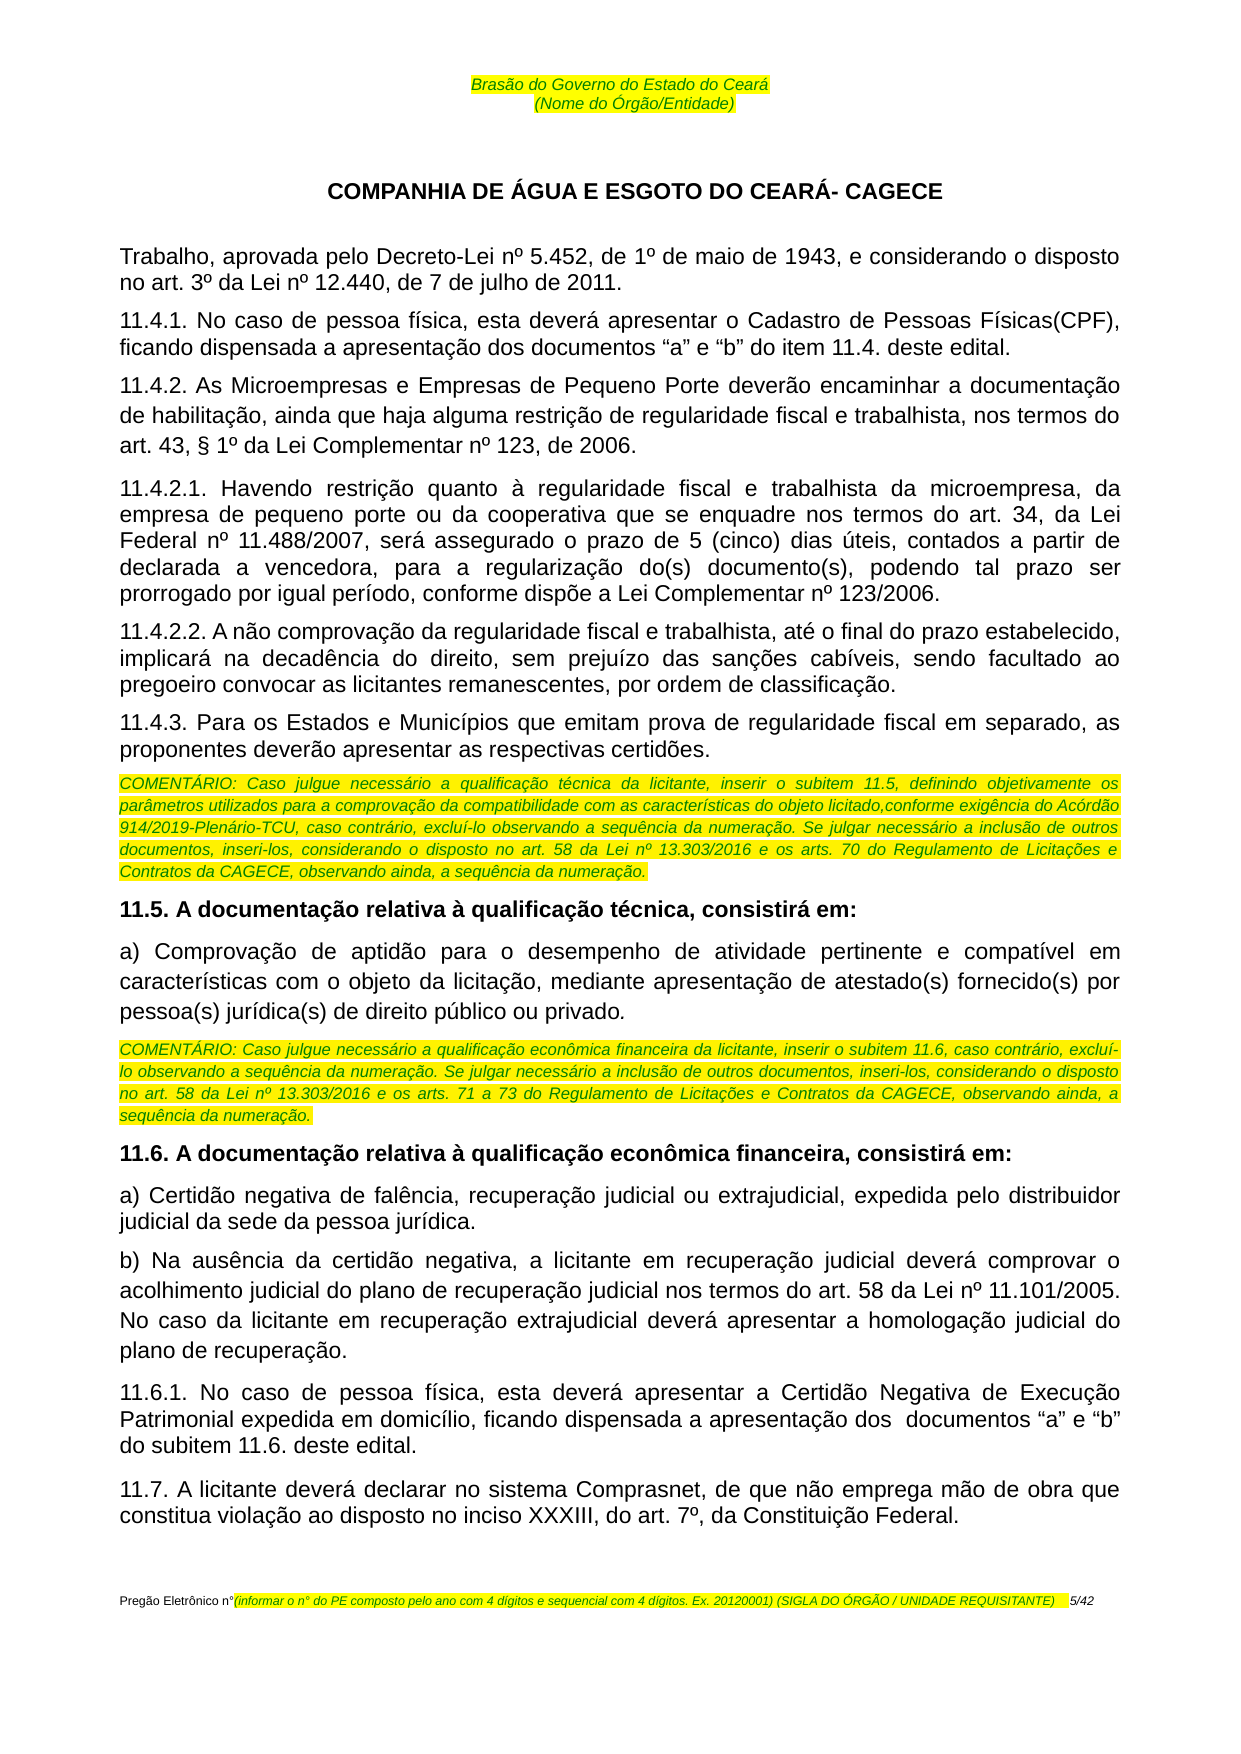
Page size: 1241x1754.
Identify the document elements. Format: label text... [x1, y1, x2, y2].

text COMENTÁRIO: Caso julgue necessário a qualificação técnica da licitante, inserir o subitem 11.5, definindo objetivamente os parâmetros utilizados para a comprovação da compatibilidade com as características do objeto licitado,conforme exigência do Acórdão 914/2019-Plenário-TCU, caso contrário, excluí-lo observando a sequência da numeração. Se julgar necessário a inclusão de outros documentos, inseri-los, considerando o disposto no art. 58 da Lei nº 13.303/2016 e os arts. 70 do Regulamento de Licitações e Contratos da CAGECE, observando ainda, a sequência da numeração. [119, 774, 1121, 881]
text b) Na ausência da certidão negativa, a licitante em recuperação judicial deverá comprovar o acolhimento judicial do plano de recuperação judicial nos termos do art. 58 da Lei nº 11.101/2005. No caso da licitante em recuperação extrajudicial deverá apresentar a homologação judicial do plano de recuperação. [119, 1247, 1121, 1363]
text 11.4.3. Para os Estados e Municípios que emitam prova de regularidade fiscal em separado, as proponentes deverão apresentar as respectivas certidões. [119, 709, 1121, 762]
text 11.4.2.2. A não comprovação da regularidade fiscal e trabalhista, até o final do prazo estabelecido, implicará na decadência do direito, sem prejuízo das sanções cabíveis, sendo facultado ao pregoeiro convocar as licitantes remanescentes, por ordem de classificação. [119, 618, 1121, 697]
text 11.6.1. No caso de pessoa física, esta deverá apresentar a Certidão Negativa de Execução Patrimonial expedida em domicílio, ficando dispensada a apresentação dos documentos “a” e “b” do subitem 11.6. deste edital. [119, 1379, 1121, 1458]
text a) Certidão negativa de falência, recuperação judicial ou extrajudicial, expedida pelo distribuidor judicial da sede da pessoa jurídica. [119, 1182, 1121, 1235]
text COMENTÁRIO: Caso julgue necessário a qualificação econômica financeira da licitante, inserir o subitem 11.6, caso contrário, excluí-lo observando a sequência da numeração. Se julgar necessário a inclusão de outros documentos, inseri-los, considerando o disposto no art. 58 da Lei nº 13.303/2016 e os arts. 71 a 73 do Regulamento de Licitações e Contratos da CAGECE, observando ainda, a sequência da numeração. [119, 1040, 1121, 1125]
text 11.4.1. No caso de pessoa física, esta deverá apresentar o Cadastro de Pessoas Físicas(CPF), ficando dispensada a apresentação dos documentos “a” e “b” do item 11.4. deste edital. [119, 307, 1121, 360]
text 11.4.2.1. Havendo restrição quanto à regularidade fiscal e trabalhista da microempresa, da empresa de pequeno porte ou da cooperativa que se enquadre nos termos do art. 34, da Lei Federal nº 11.488/2007, será assegurado o prazo de 5 (cinco) dias úteis, contados a partir de declarada a vencedora, para a regularização do(s) documento(s), podendo tal prazo ser prorrogado por igual período, conforme dispõe a Lei Complementar nº 123/2006. [119, 474, 1121, 606]
text a) Comprovação de aptidão para o desempenho de atividade pertinente e compatível em características com o objeto da licitação, mediante apresentação de atestado(s) fornecido(s) por pessoa(s) jurídica(s) de direito público ou privado. [119, 938, 1121, 1024]
text 11.6. A documentação relativa à qualificação econômica financeira, consistirá em: [119, 1140, 1121, 1166]
text 11.7. A licitante deverá declarar no sistema Comprasnet, de que não emprega mão de obra que constitua violação ao disposto no inciso XXXIII, do art. 7º, da Constituição Federal. [119, 1476, 1121, 1529]
list 11.4.2. As Microempresas e Empresas de Pequeno Porte deverão encaminhar a documentação de habilitação, ainda que haja alguma restrição de regularidade fiscal e trabalhista, nos termos do art. 43, § 1º da Lei Complementar nº 123, de 2006. [119, 372, 1121, 459]
text 11.5. A documentação relativa à qualificação técnica, consistirá em: [119, 896, 1121, 922]
text Trabalho, aprovada pelo Decreto-Lei nº 5.452, de 1º de maio de 1943, e considerando o disposto no art. 3º da Lei nº 12.440, de 7 de julho de 2011. [119, 243, 1121, 296]
